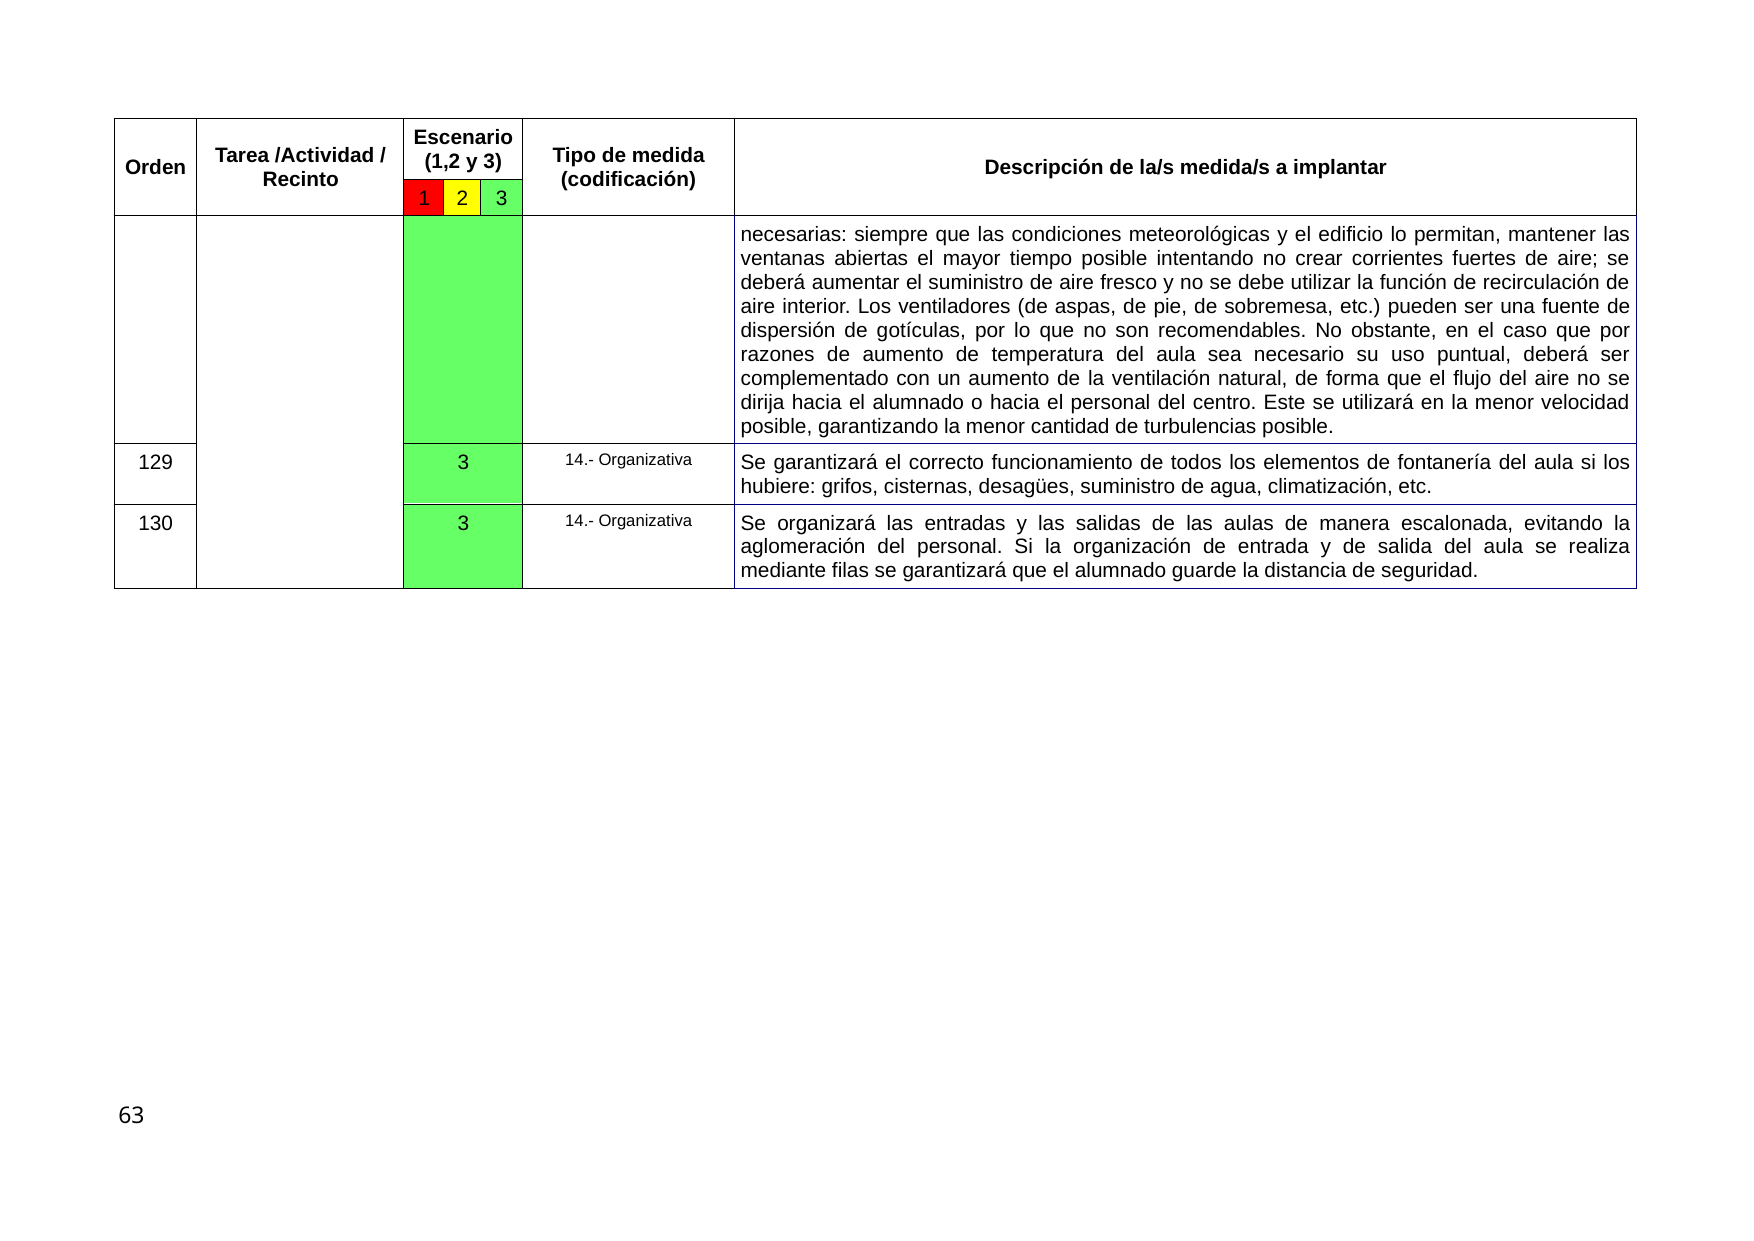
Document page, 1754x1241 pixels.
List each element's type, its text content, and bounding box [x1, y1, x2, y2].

table_header Escenario (1,2 y 3) [404, 119, 522, 178]
table_cell [404, 216, 522, 443]
table_cell 3 [481, 180, 522, 215]
table_cell 2 [444, 180, 480, 215]
table_cell 14.- Organizativa [523, 505, 734, 588]
table_cell 3 [404, 505, 522, 588]
table_cell 129 [115, 444, 196, 503]
table_cell Se organizará las entradas y las salidas de las aulas de manera escalonada, evitando la aglomeración del personal. Si la organización de entrada y de salida del aula se realiza mediante filas se garantizará que el alumnado guarde la distancia de seguridad. [735, 505, 1636, 588]
table_header Tarea /Actividad / Recinto [197, 119, 403, 215]
table_cell 1 [404, 180, 443, 215]
table_cell necesarias: siempre que las condiciones meteorológicas y el edificio lo permitan, mantener las ventanas abiertas el mayor tiempo posible intentando no crear corrientes fuertes de aire; se deberá aumentar el suministro de aire fresco y no se debe utilizar la función de recirculación de aire interior. Los ventiladores (de aspas, de pie, de sobremesa, etc.) pueden ser una fuente de dispersión de gotículas, por lo que no son recomendables. No obstante, en el caso que por razones de aumento de temperatura del aula sea necesario su uso puntual, deberá ser complementado con un aumento de la ventilación natural, de forma que el flujo del aire no se dirija hacia el alumnado o hacia el personal del centro. Este se utilizará en la menor velocidad posible, garantizando la menor cantidad de turbulencias posible. [735, 216, 1636, 443]
table_header Orden [115, 119, 196, 215]
table_cell [523, 216, 734, 443]
table_header Tipo de medida (codificación) [523, 119, 734, 215]
table_cell Se garantizará el correcto funcionamiento de todos los elementos de fontanería del aula si los hubiere: grifos, cisternas, desagües, suministro de agua, climatización, etc. [735, 444, 1636, 503]
table_cell 130 [115, 505, 196, 588]
table_cell 14.- Organizativa [523, 444, 734, 503]
table_cell [115, 216, 196, 443]
table_cell [197, 216, 403, 588]
table_header Descripción de la/s medida/s a implantar [735, 119, 1636, 215]
table_cell 3 [404, 444, 522, 503]
